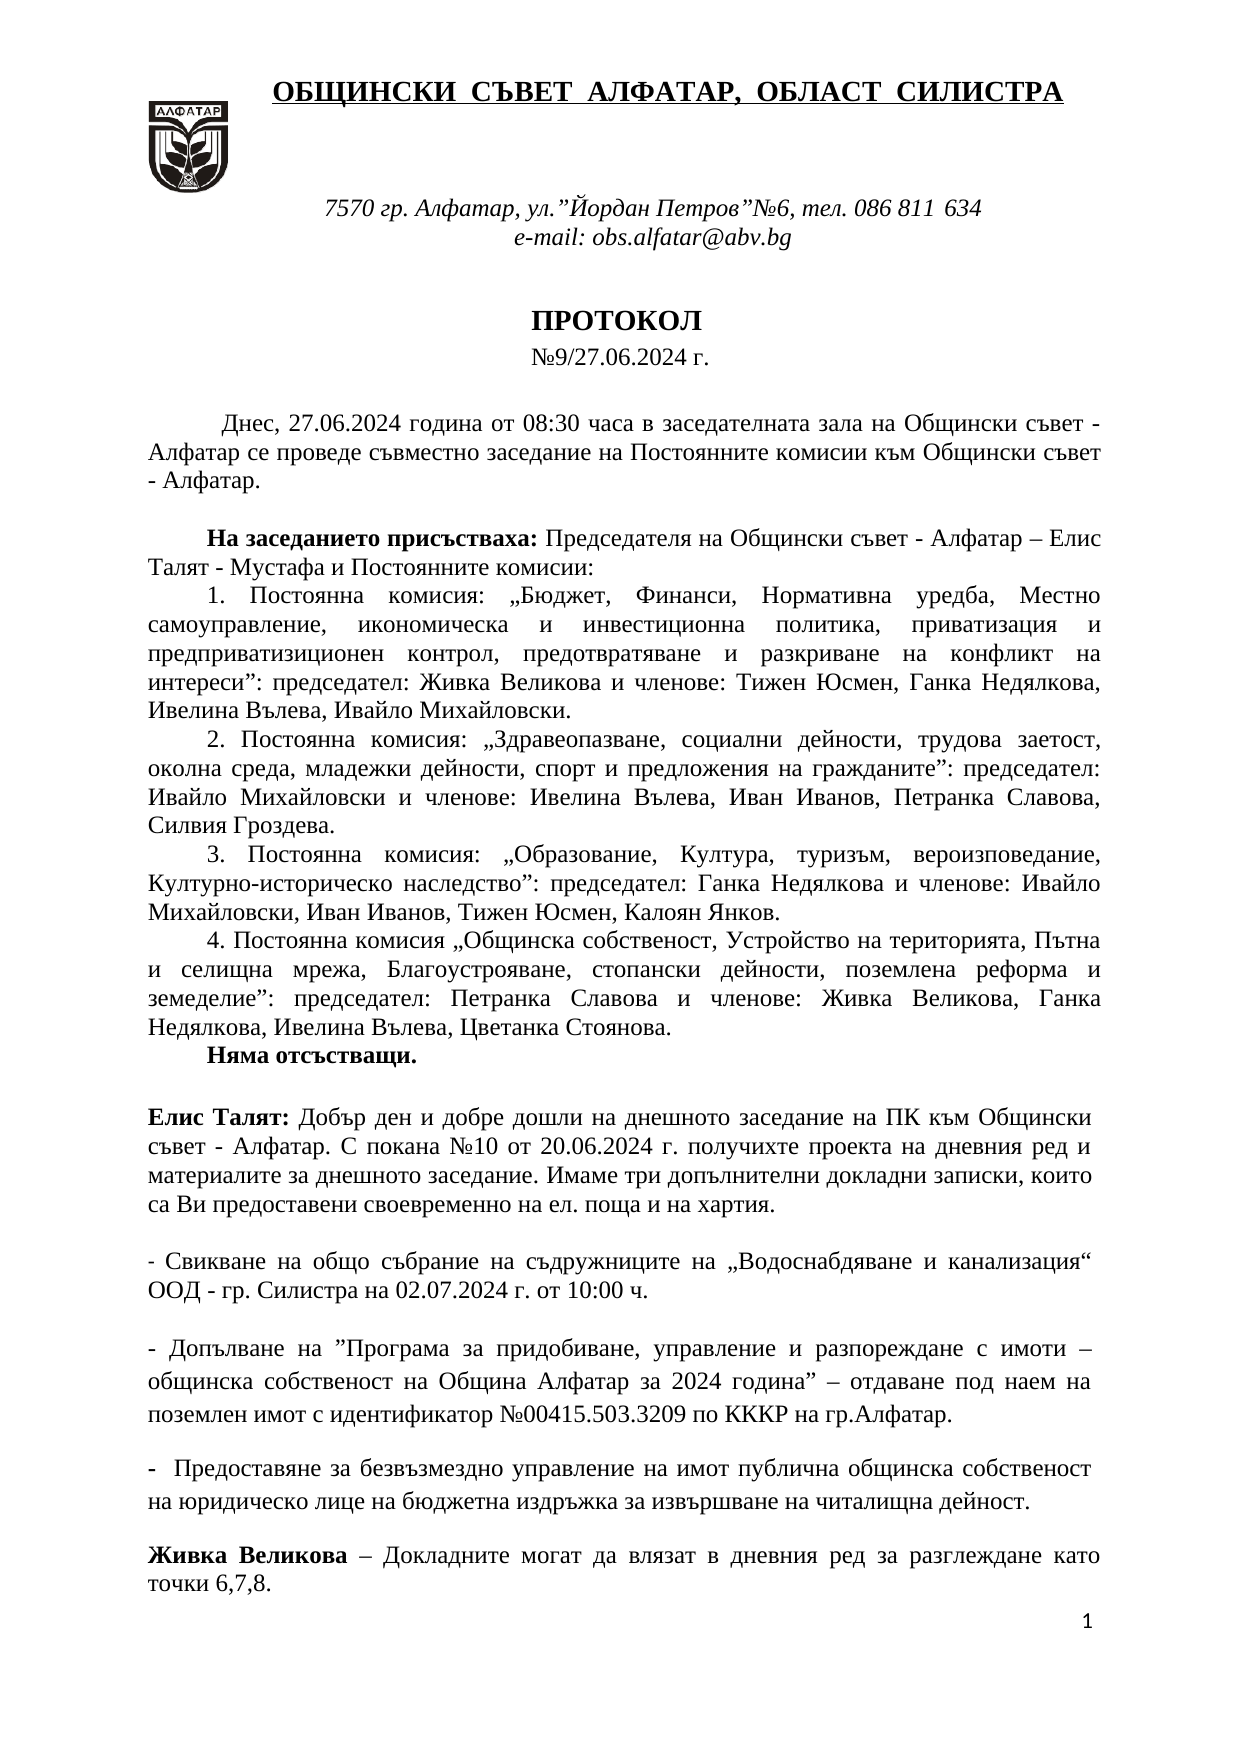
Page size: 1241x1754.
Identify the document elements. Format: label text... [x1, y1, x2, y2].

text 3. Постоянна комисия: „Образование, Култура, туризъм, вероизповедание, Културно-историческо наследство”: председател: Ганка Недялкова и членове: Ивайло Михайловски, Иван Иванов, Тижен Юсмен, Калоян Янков. [148, 839, 1102, 926]
text №9/27.06.2024 г. [148, 342, 1093, 371]
text - Предоставяне за безвъзмездно управление на имот публична общинска собственост на юридическо лице на бюджетна издръжка за извършване на читалищна дейност. [148, 1453, 1093, 1515]
text 7570 гр. Алфатар, ул.”Йордан Петров”№6, тел. 086 811 634 [148, 193, 1101, 222]
text - Свикване на общо събрание на съдружниците на „Водоснабдяване и канализация“ ООД - гр. Силистра на 02.07.2024 г. от 10:00 ч. [148, 1246, 1093, 1304]
text 2. Постоянна комисия: „Здравеопазване, социални дейности, трудова заетост, околна среда, младежки дейности, спорт и предложения на гражданите”: председател: Ивайло Михайловски и членове: Ивелина Вълева, Иван Иванов, Петранка Славова, Силвия Гроздева. [148, 724, 1102, 839]
text - Допълване на ”Програма за придобиване, управление и разпореждане с имоти –общинска собственост на Община Алфатар за 2024 година” – отдаване под наем на поземлен имот с идентификатор №00415.503.3209 по КККР на гр.Алфатар. [148, 1333, 1093, 1428]
text ОБЩИНСКИ СЪВЕТ АЛФАТАР, ОБЛАСТ СИЛИСТРА [148, 74, 1101, 193]
text e-mail: obs.alfatar@abv.bg [148, 222, 1101, 251]
text ПРОТОКОЛ [148, 303, 1093, 337]
text 1. Постоянна комисия: „Бюджет, Финанси, Нормативна уредба, Местно самоуправление, икономическа и инвестиционна политика, приватизация и предприватизиционен контрол, предотвратяване и разкриване на конфликт на интереси”: председател: Живка Великова и членове: Тижен Юсмен, Ганка Недялкова, Ивелина Вълева, Ивайло Михайловски. [148, 581, 1102, 724]
text На заседанието присъстваха: Председателя на Общински съвет - Алфатар – Елис Талят - Мустафа и Постоянните комисии: [148, 523, 1102, 581]
text Днес, 27.06.2024 година от 08:30 часа в заседателната зала на Общински съвет - Алфатар се проведе съвместно заседание на Постоянните комисии към Общински съвет - Алфатар. [148, 408, 1102, 494]
text 4. Постоянна комисия „Общинска собственост, Устройство на територията, Пътна и селищна мрежа, Благоустрояване, стопански дейности, поземлена реформа и земеделие”: председател: Петранка Славова и членове: Живка Великова, Ганка Недялкова, Ивелина Вълева, Цветанка Стоянова. [148, 926, 1102, 1041]
text Няма отсъстващи. [148, 1041, 1102, 1069]
text Живка Великова – Докладните могат да влязат в дневния ред за разглеждане като точки 6,7,8. [148, 1540, 1102, 1597]
text Елис Талят: Добър ден и добре дошли на днешното заседание на ПК към Общински съвет - Алфатар. С покана №10 от 20.06.2024 г. получихте проекта на дневния ред и материалите за днешното заседание. Имаме три допълнителни докладни записки, които са Ви предоставени своевременно на ел. поща и на хартия. [148, 1102, 1093, 1217]
